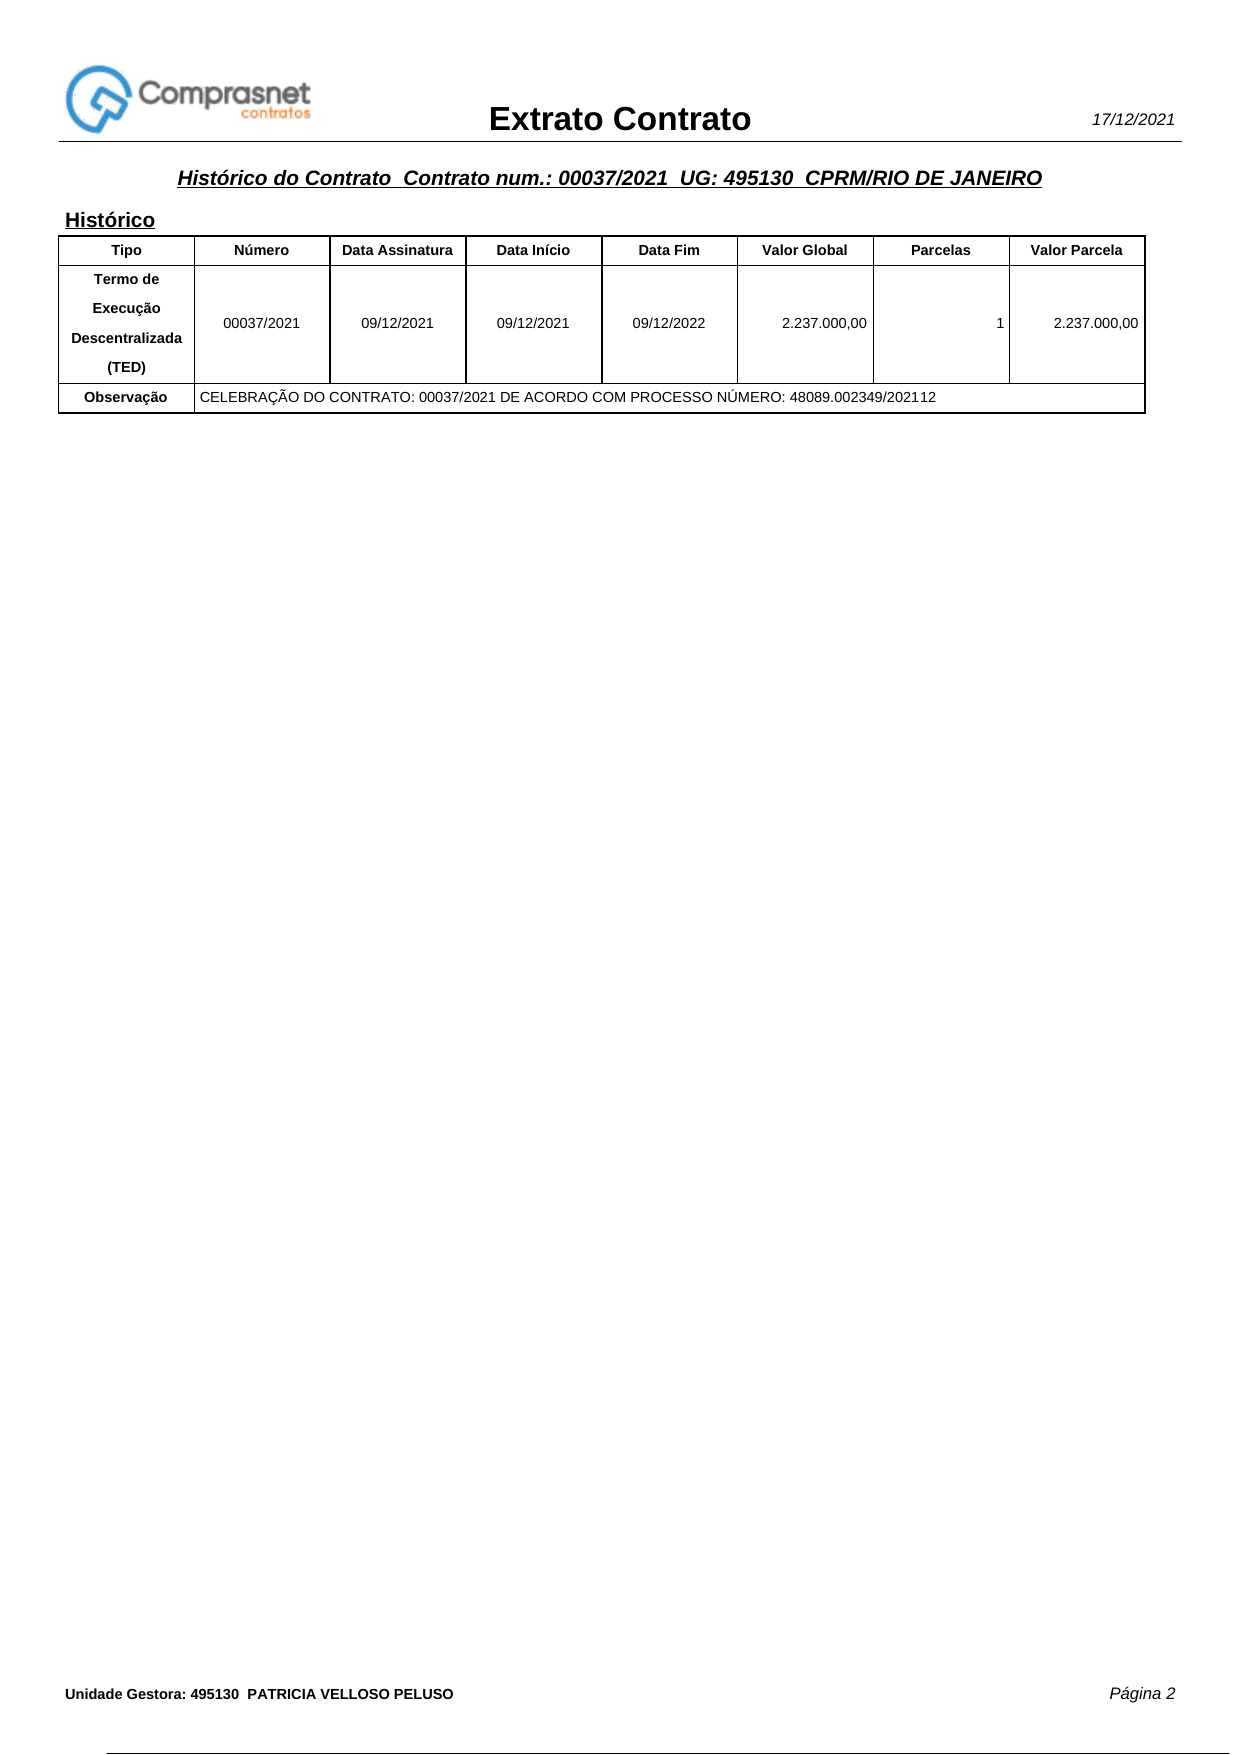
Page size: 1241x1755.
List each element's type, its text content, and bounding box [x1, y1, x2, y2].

table_header Tipo [59, 237, 194, 264]
subtitle Histórico [65, 207, 155, 228]
table_cell 09/12/2022 [603, 266, 737, 383]
table_cell 09/12/2021 [467, 266, 601, 383]
table_cell 00037/2021 [195, 266, 329, 383]
table_cell 09/12/2021 [331, 266, 465, 383]
table_cell CELEBRAÇÃO DO CONTRATO: 00037/2021 DE ACORDO COM PROCESSO NÚMERO: 48089.002349/2021­12 [195, 384, 1144, 412]
table_header Data Fim [603, 237, 737, 264]
table_cell 1 [874, 266, 1009, 383]
table_cell 2.237.000,00 [738, 266, 873, 383]
table_cell 2.237.000,00 [1010, 266, 1144, 383]
table_header Valor Parcela [1010, 237, 1144, 264]
table_cell Termo de Execução Descentralizada (TED) [59, 266, 194, 383]
table_header Parcelas [874, 237, 1009, 264]
text Histórico do Contrato ­ Contrato num.: 00037/2021 ­ UG: 495130 ­ CPRM/RIO DE JANEIRO [177, 166, 1193, 190]
table_header Data Início [467, 237, 601, 264]
table_cell Observação [59, 384, 194, 412]
table_header Valor Global [738, 237, 873, 264]
table_header Número [195, 237, 329, 264]
table_header Data Assinatura [331, 237, 465, 264]
